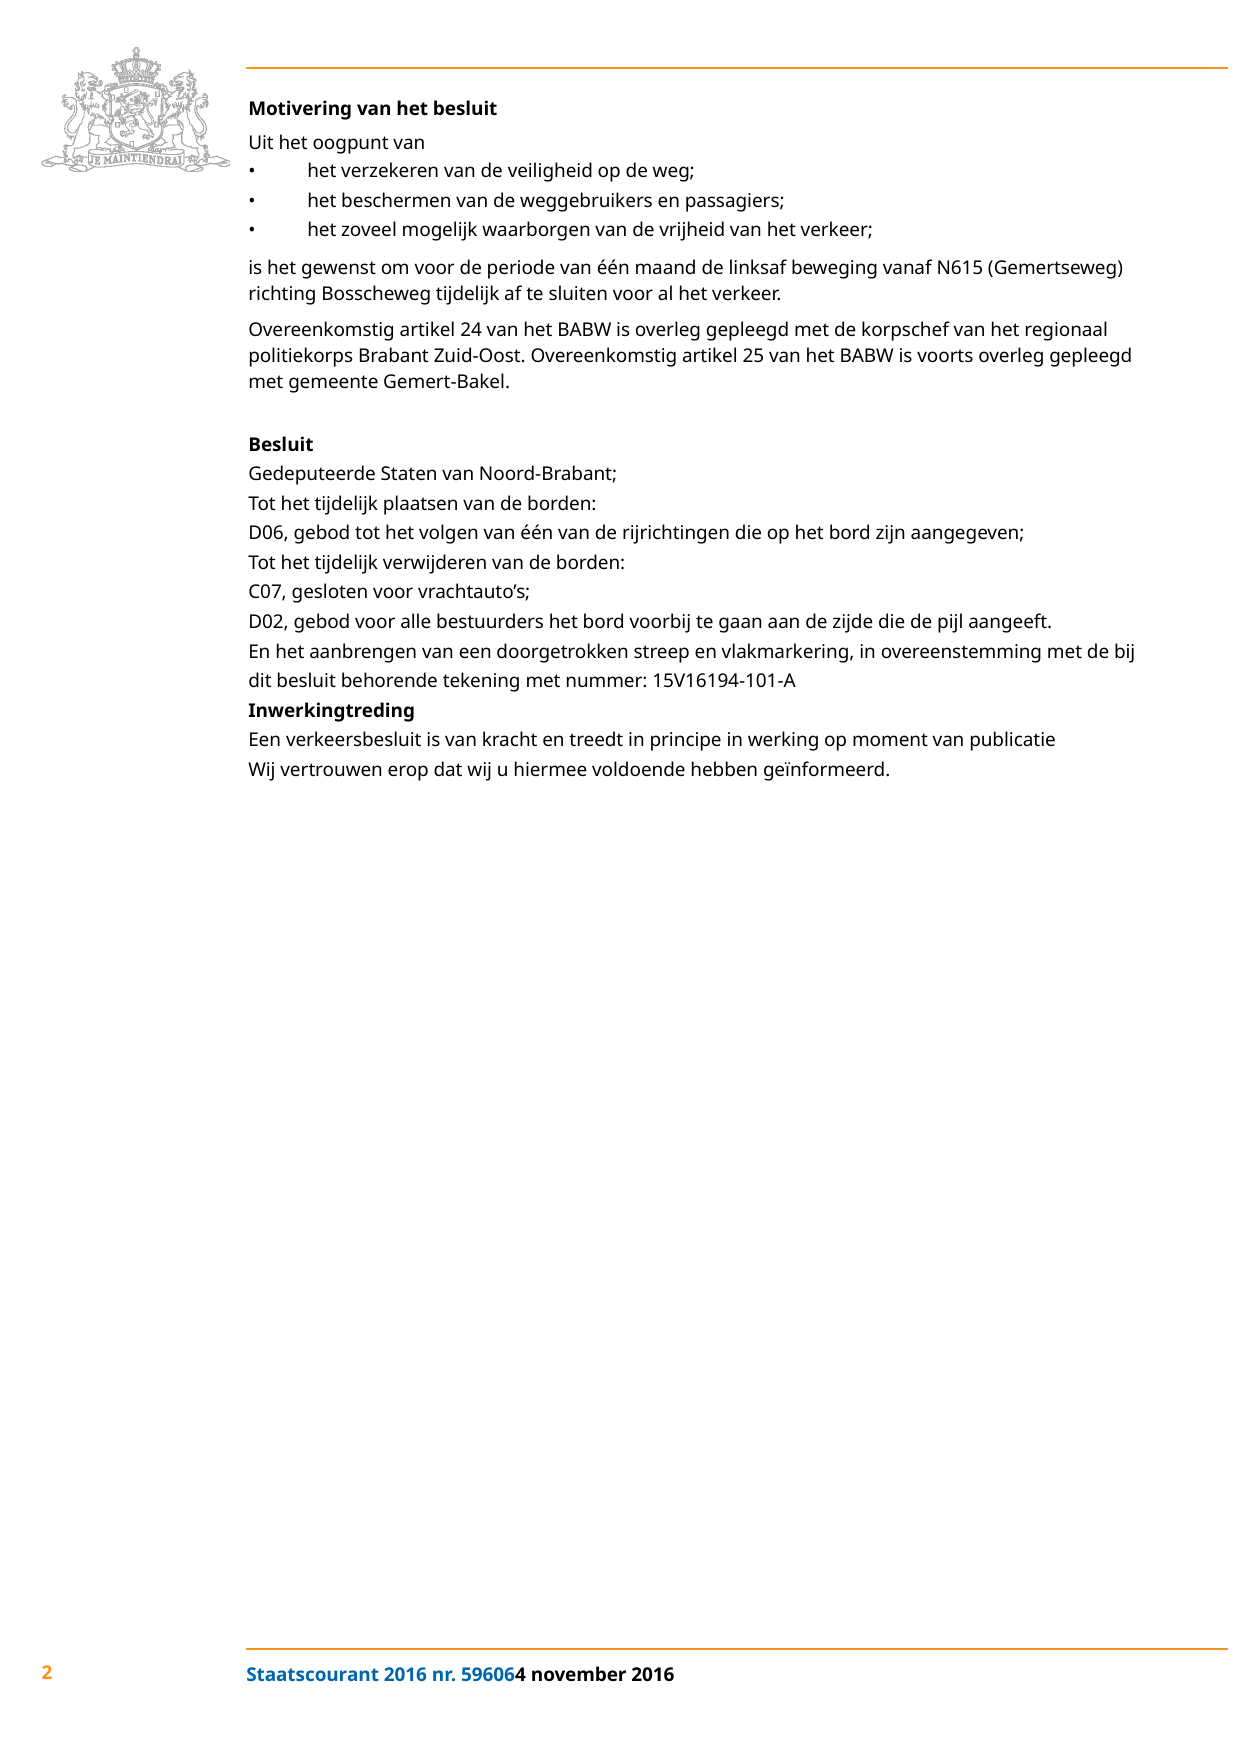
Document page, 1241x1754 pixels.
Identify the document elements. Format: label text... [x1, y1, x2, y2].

picture [41, 47, 231, 172]
text D02, gebod voor alle bestuurders het bord voorbij te gaan aan de zijde die de pijl aangeeft. [248, 608, 1152, 634]
text Besluit [248, 431, 1152, 457]
list het verzekeren van de veiligheid op de weg; [248, 157, 1152, 183]
text Tot het tijdelijk verwijderen van de borden: [248, 549, 1152, 575]
text Wij vertrouwen erop dat wij u hiermee voldoende hebben geïnformeerd. [248, 756, 1152, 782]
text Een verkeersbesluit is van kracht en treedt in principe in werking op moment van publicatie [248, 727, 1152, 752]
text Gedeputeerde Staten van Noord-Brabant; [248, 460, 1152, 486]
text Motivering van het besluit [248, 95, 1152, 121]
text Overeenkomstig artikel 24 van het BABW is overleg gepleegd met de korpschef van het regionaal politiekorps Brabant Zuid-Oost. Overeenkomstig artikel 25 van het BABW is voorts overleg gepleegd met gemeente Gemert-Bakel. [248, 317, 1152, 394]
text is het gewenst om voor de periode van één maand de linksaf beweging vanaf N615 (Gemertseweg) richting Bosscheweg tijdelijk af te sluiten voor al het verkeer. [248, 254, 1152, 306]
list het zoveel mogelijk waarborgen van de vrijheid van het verkeer; [248, 216, 1152, 242]
text C07, gesloten voor vrachtauto’s; [248, 579, 1152, 604]
text Inwerkingtreding [248, 697, 1152, 723]
text Uit het oogpunt van [248, 129, 1152, 154]
text D06, gebod tot het volgen van één van de rijrichtingen die op het bord zijn aangegeven; [248, 519, 1152, 545]
text En het aanbrengen van een doorgetrokken streep en vlakmarkering, in overeenstemming met de bij dit besluit behorende tekening met nummer: 15V16194-101-A [248, 638, 1152, 693]
text Tot het tijdelijk plaatsen van de borden: [248, 490, 1152, 516]
list het beschermen van de weggebruikers en passagiers; [248, 187, 1152, 212]
